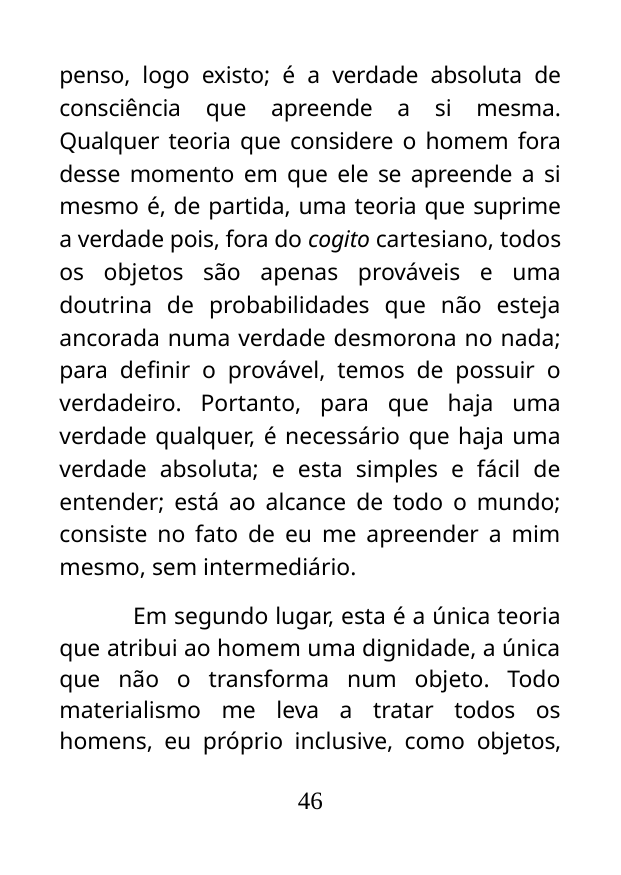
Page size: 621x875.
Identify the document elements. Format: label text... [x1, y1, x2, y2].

text Em segundo lugar, esta é a única teoria que atribui ao homem uma dignidade, a única que não o transforma num objeto. Todo materialismo me leva a tratar todos os homens, eu próprio inclusive, como objetos, [59, 600, 561, 757]
text penso, logo existo; é a verdade absoluta de consciência que apreende a si mesma. Qualquer teoria que considere o homem fora desse momento em que ele se apreende a si mesmo é, de partida, uma teoria que suprime a verdade pois, fora do cogito cartesiano, todos os objetos são apenas prováveis e uma doutrina de probabilidades que não esteja ancorada numa verdade desmorona no nada; para definir o provável, temos de possuir o verdadeiro. Portanto, para que haja uma verdade qualquer, é necessário que haja uma verdade absoluta; e esta simples e fácil de entender; está ao alcance de todo o mundo; consiste no fato de eu me apreender a mim mesmo, sem intermediário. [59, 59, 561, 582]
